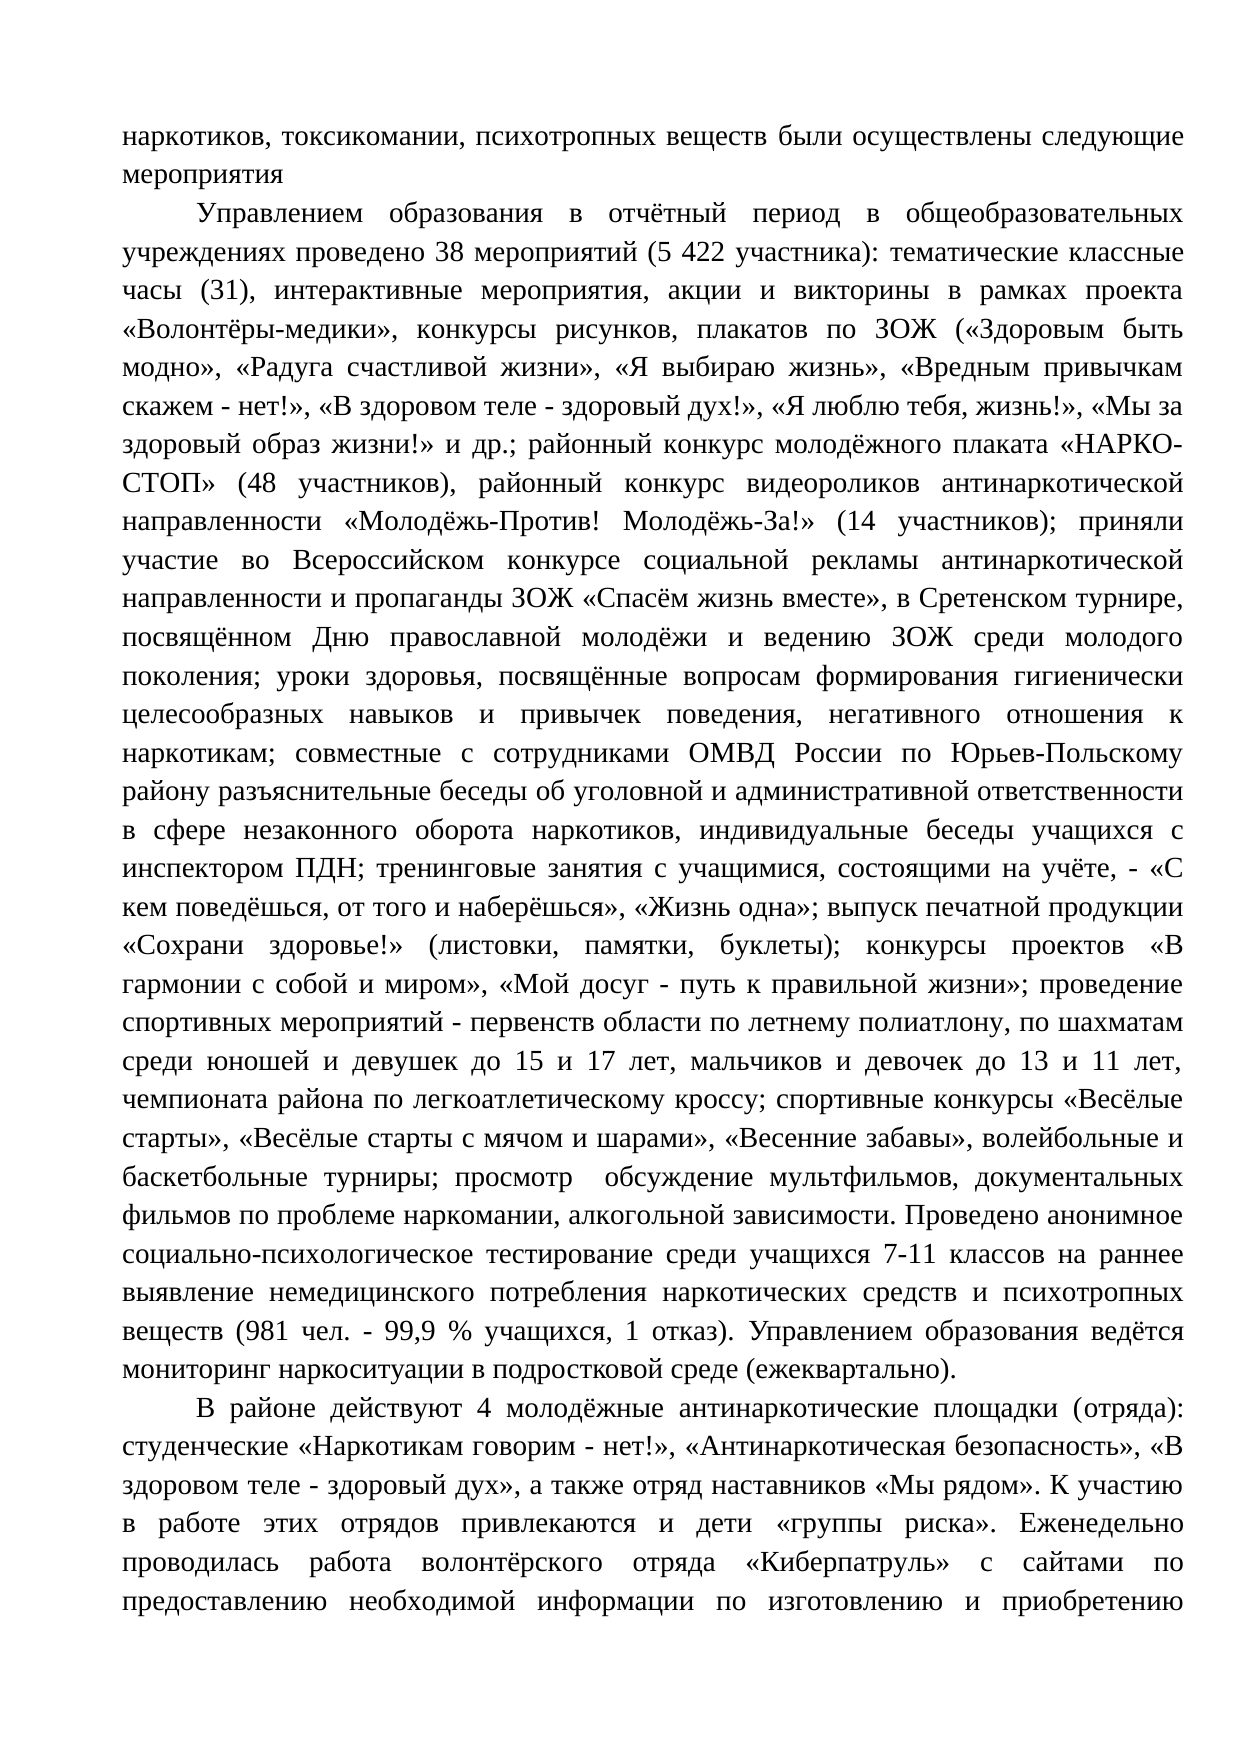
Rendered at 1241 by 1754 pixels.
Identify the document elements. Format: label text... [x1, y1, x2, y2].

text наркотиков, токсикомании, психотропных веществ были осуществлены следующие мероприятия [122, 118, 1184, 190]
text В районе действуют 4 молодёжные антинаркотические площадки (отряда): студенческие «Наркотикам говорим - нет!», «Антинаркотическая безопасность», «В здоровом теле - здоровый дух», а также отряд наставников «Мы рядом». К участию в работе этих отрядов привлекаются и дети «группы риска». Еженедельно проводилась работа волонтёрского отряда «Киберпатруль» с сайтами по предоставлению необходимой информации по изготовлению и приобретению [122, 1390, 1184, 1616]
text Управлением образования в отчётный период в общеобразовательных учреждениях проведено 38 мероприятий (5 422 участника): тематические классные часы (31), интерактивные мероприятия, акции и викторины в рамках проекта «Волонтёры-медики», конкурсы рисунков, плакатов по ЗОЖ («Здоровым быть модно», «Радуга счастливой жизни», «Я выбираю жизнь», «Вредным привычкам скажем - нет!», «В здоровом теле - здоровый дух!», «Я люблю тебя, жизнь!», «Мы за здоровый образ жизни!» и др.; районный конкурс молодёжного плаката «НАРКО-СТОП» (48 участников), районный конкурс видеороликов антинаркотической направленности «Молодёжь-Против! Молодёжь-За!» (14 участников); приняли участие во Всероссийском конкурсе социальной рекламы антинаркотической направленности и пропаганды ЗОЖ «Спасём жизнь вместе», в Сретенском турнире, посвящённом Дню православной молодёжи и ведению ЗОЖ среди молодого поколения; уроки здоровья, посвящённые вопросам формирования гигиенически целесообразных навыков и привычек поведения, негативного отношения к наркотикам; совместные с сотрудниками ОМВД России по Юрьев-Польскому району разъяснительные беседы об уголовной и административной ответственности в сфере незаконного оборота наркотиков, индивидуальные беседы учащихся с инспектором ПДН; тренинговые занятия с учащимися, состоящими на учёте, - «С кем поведёшься, от того и наберёшься», «Жизнь одна»; выпуск печатной продукции «Сохрани здоровье!» (листовки, памятки, буклеты); конкурсы проектов «В гармонии с собой и миром», «Мой досуг - путь к правильной жизни»; проведение спортивных мероприятий - первенств области по летнему полиатлону, по шахматам среди юношей и девушек до 15 и 17 лет, мальчиков и девочек до 13 и 11 лет, чемпионата района по легкоатлетическому кроссу; спортивные конкурсы «Весёлые старты», «Весёлые старты с мячом и шарами», «Весенние забавы», волейбольные и баскетбольные турниры; просмотр обсуждение мультфильмов, документальных фильмов по проблеме наркомании, алкогольной зависимости. Проведено анонимное социально-психологическое тестирование среди учащихся 7-11 классов на раннее выявление немедицинского потребления наркотических средств и психотропных веществ (981 чел. - 99,9 % учащихся, 1 отказ). Управлением образования ведётся мониторинг наркоситуации в подростковой среде (ежеквартально). [122, 195, 1184, 1385]
